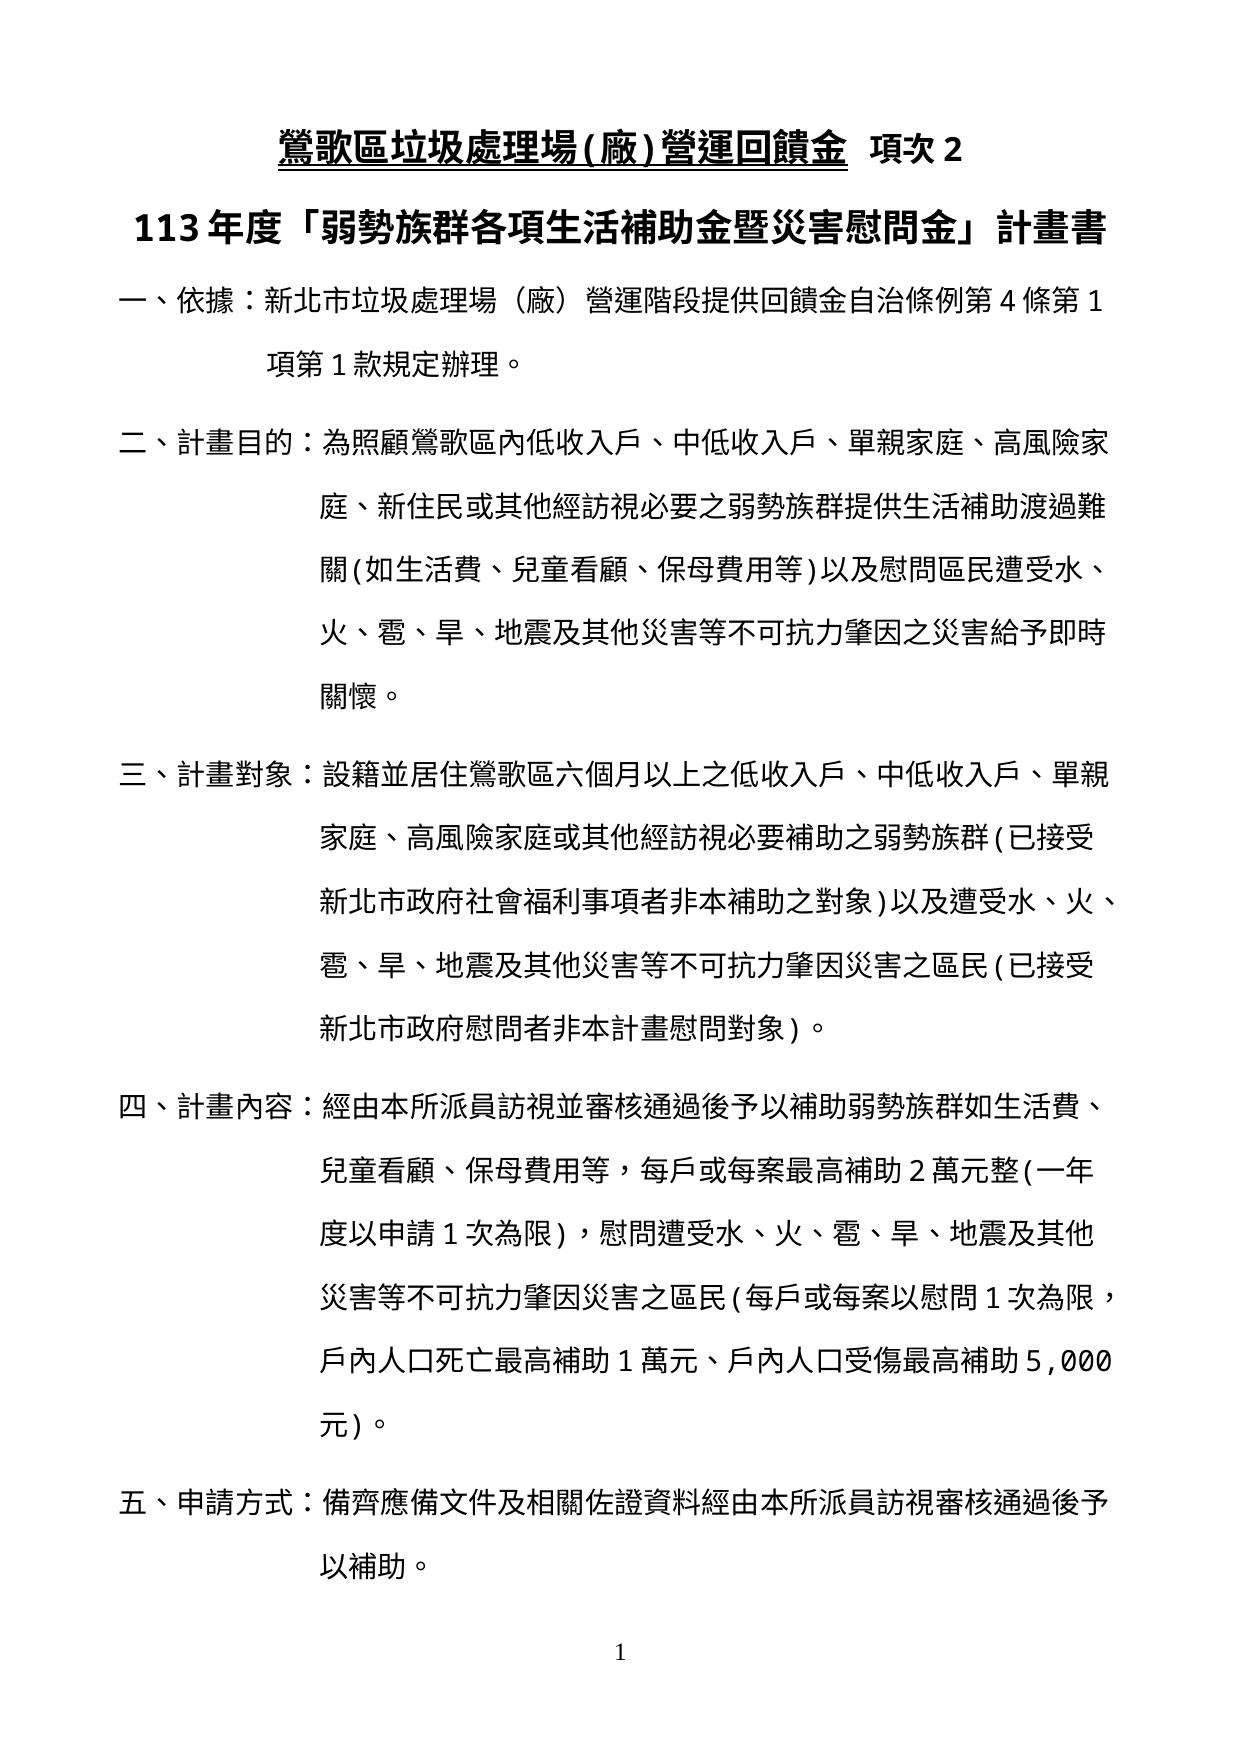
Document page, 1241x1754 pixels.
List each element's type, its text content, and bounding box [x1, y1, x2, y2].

text 113年度「弱勢族群各項生活補助金暨災害慰問金」計畫書 [118, 198, 1122, 252]
text 一、依據：新北市垃圾處理場（廠）營運階段提供回饋金自治條例第4條第1項第1款規定辦理。 [118, 278, 1122, 384]
text 二、計畫目的：為照顧鶯歌區內低收入戶、中低收入戶、單親家庭、高風險家庭、新住民或其他經訪視必要之弱勢族群提供生活補助渡過難關(如生活費、兒童看顧、保母費用等)以及慰問區民遭受水、火、雹、旱、地震及其他災害等不可抗力肇因之災害給予即時關懷。 [118, 419, 1122, 716]
text 鶯歌區垃圾處理場(廠)營運回饋金 項次2 [118, 118, 1122, 173]
text 五、申請方式：備齊應備文件及相關佐證資料經由本所派員訪視審核通過後予以補助。 [118, 1480, 1122, 1586]
text 四、計畫內容：經由本所派員訪視並審核通過後予以補助弱勢族群如生活費、兒童看顧、保母費用等，每戶或每案最高補助2萬元整(一年度以申請1次為限)，慰問遭受水、火、雹、旱、地震及其他災害等不可抗力肇因災害之區民(每戶或每案以慰問1次為限，戶內人口死亡最高補助1萬元、戶內人口受傷最高補助5,000元)。 [118, 1084, 1122, 1444]
text 三、計畫對象：設籍並居住鶯歌區六個月以上之低收入戶、中低收入戶、單親家庭、高風險家庭或其他經訪視必要補助之弱勢族群(已接受新北市政府社會福利事項者非本補助之對象)以及遭受水、火、雹、旱、地震及其他災害等不可抗力肇因災害之區民(已接受新北市政府慰問者非本計畫慰問對象)。 [118, 752, 1122, 1048]
